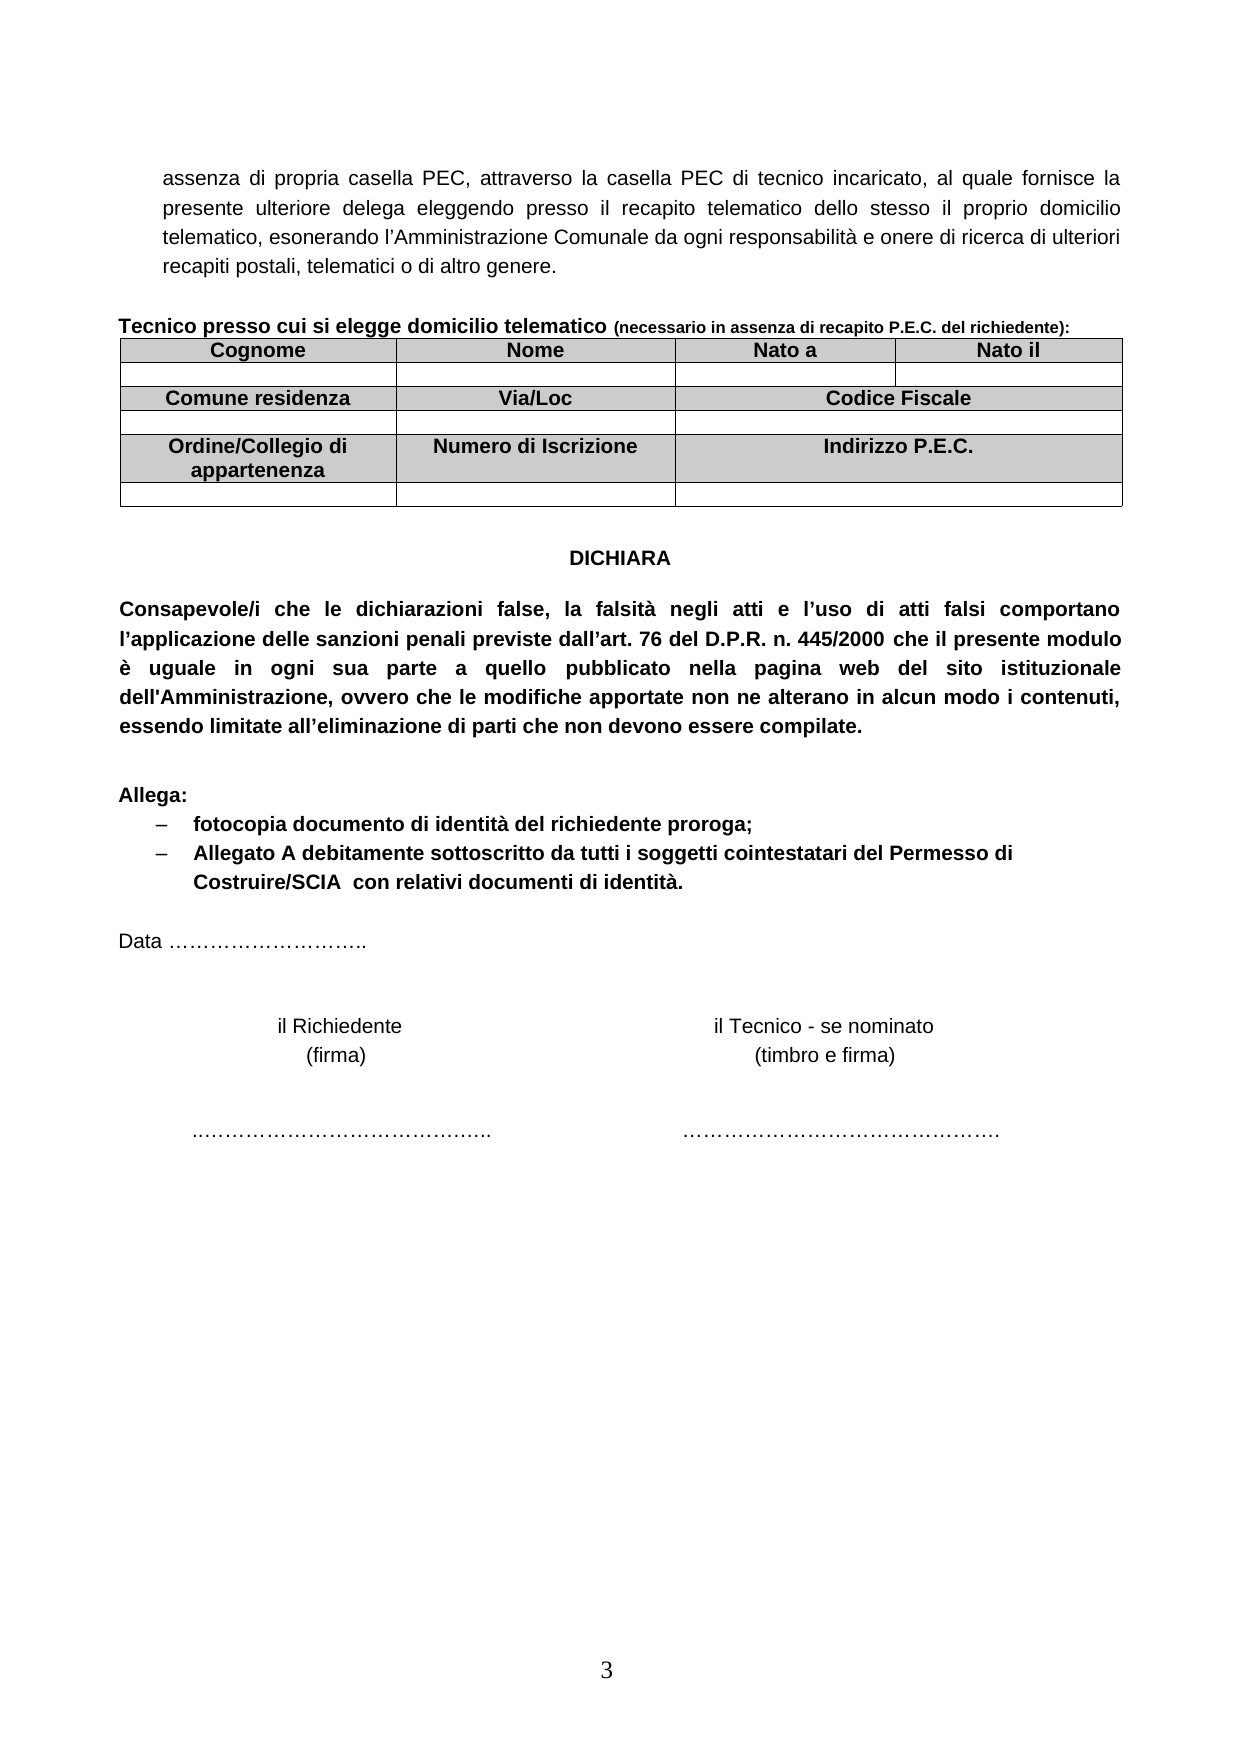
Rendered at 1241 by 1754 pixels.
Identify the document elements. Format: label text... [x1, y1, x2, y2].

text Consapevole/i che le dichiarazioni false, la falsità negli atti e l’uso di atti falsi comportano l’applicazione delle sanzioni penali previste dall’art. 76 del D.P.R. n. 445/2000 che il presente modulo è uguale in ogni sua parte a quello pubblicato nella pagina web del sito istituzionale dell'Amministrazione, ovvero che le modifiche apportate non ne alterano in alcun modo i contenuti, essendo limitate all’eliminazione di parti che non devono essere compilate. [119, 593, 1122, 739]
list assenza di propria casella PEC, attraverso la casella PEC di tecnico incaricato, al quale fornisce la presente ulteriore delega eleggendo presso il recapito telematico dello stesso il proprio domicilio telematico, esonerando l’Amministrazione Comunale da ogni responsabilità e onere di ricerca di ulteriori recapiti postali, telematici o di altro genere. [133, 162, 1122, 279]
table_cell [121, 411, 396, 434]
table_cell [397, 363, 675, 386]
table_cell [121, 483, 396, 506]
table_cell [397, 411, 675, 434]
list Allegato A debitamente sottoscritto da tutti i soggetti cointestatari del Permesso di Costruire/SCIA con relativi documenti di identità. [156, 837, 1122, 896]
table_cell Ordine/Collegio di appartenenza [121, 435, 396, 482]
table_cell Comune residenza [121, 387, 396, 410]
table_cell [896, 363, 1122, 386]
table_cell Via/Loc [397, 387, 675, 410]
table_header Nato a [676, 339, 895, 362]
table_cell Indirizzo P.E.C. [676, 435, 1122, 482]
table_header Cognome [121, 339, 396, 362]
text il Richiedente il Tecnico - se nominato [118, 1010, 1122, 1039]
table_cell Numero di Iscrizione [397, 435, 675, 482]
table_cell [121, 363, 396, 386]
table_cell [676, 411, 1122, 434]
text ..……………………………….….. ………………………………………. [118, 1114, 1122, 1143]
text Data ……………………….. [118, 925, 1122, 954]
list fotocopia documento di identità del richiedente proroga; [156, 808, 1122, 837]
text Allega: [118, 779, 1122, 808]
table_header Nome [397, 339, 675, 362]
table_header Nato il [896, 339, 1122, 362]
table_cell Codice Fiscale [676, 387, 1122, 410]
subtitle Tecnico presso cui si elegge domicilio telematico (necessario in assenza di recapito P.E.C. del richiedente): [118, 313, 1122, 337]
table_cell [676, 483, 1122, 506]
subtitle DICHIARA [118, 546, 1122, 569]
text (firma) (timbro e firma) [118, 1039, 1122, 1068]
table_cell [397, 483, 675, 506]
table_cell [676, 363, 895, 386]
